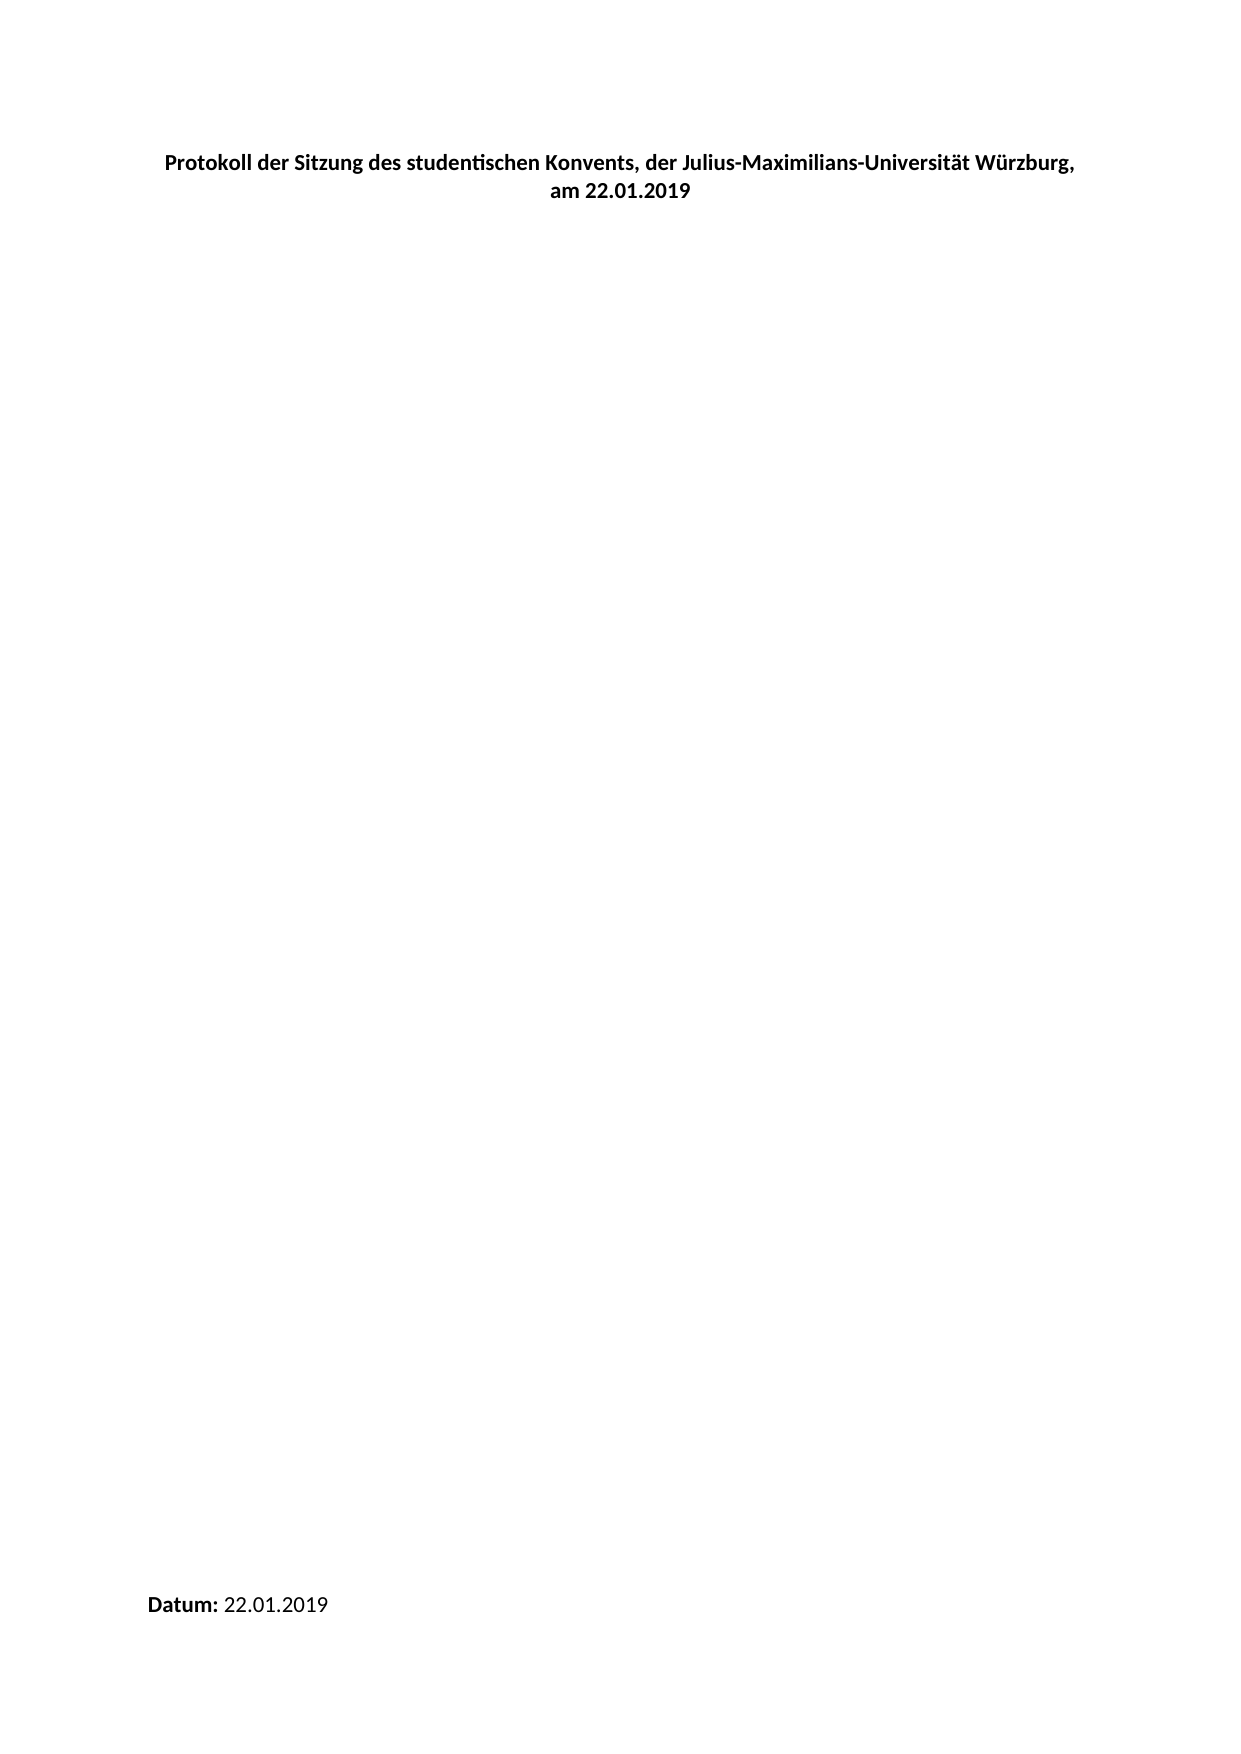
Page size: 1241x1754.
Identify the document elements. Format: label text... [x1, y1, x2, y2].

text Protokoll der Sitzung des studentischen Konvents, der Julius-Maximilians-Universität Würzburg, am 22.01.2019 [148, 148, 1093, 204]
text Datum: 22.01.2019 [148, 1590, 1093, 1618]
